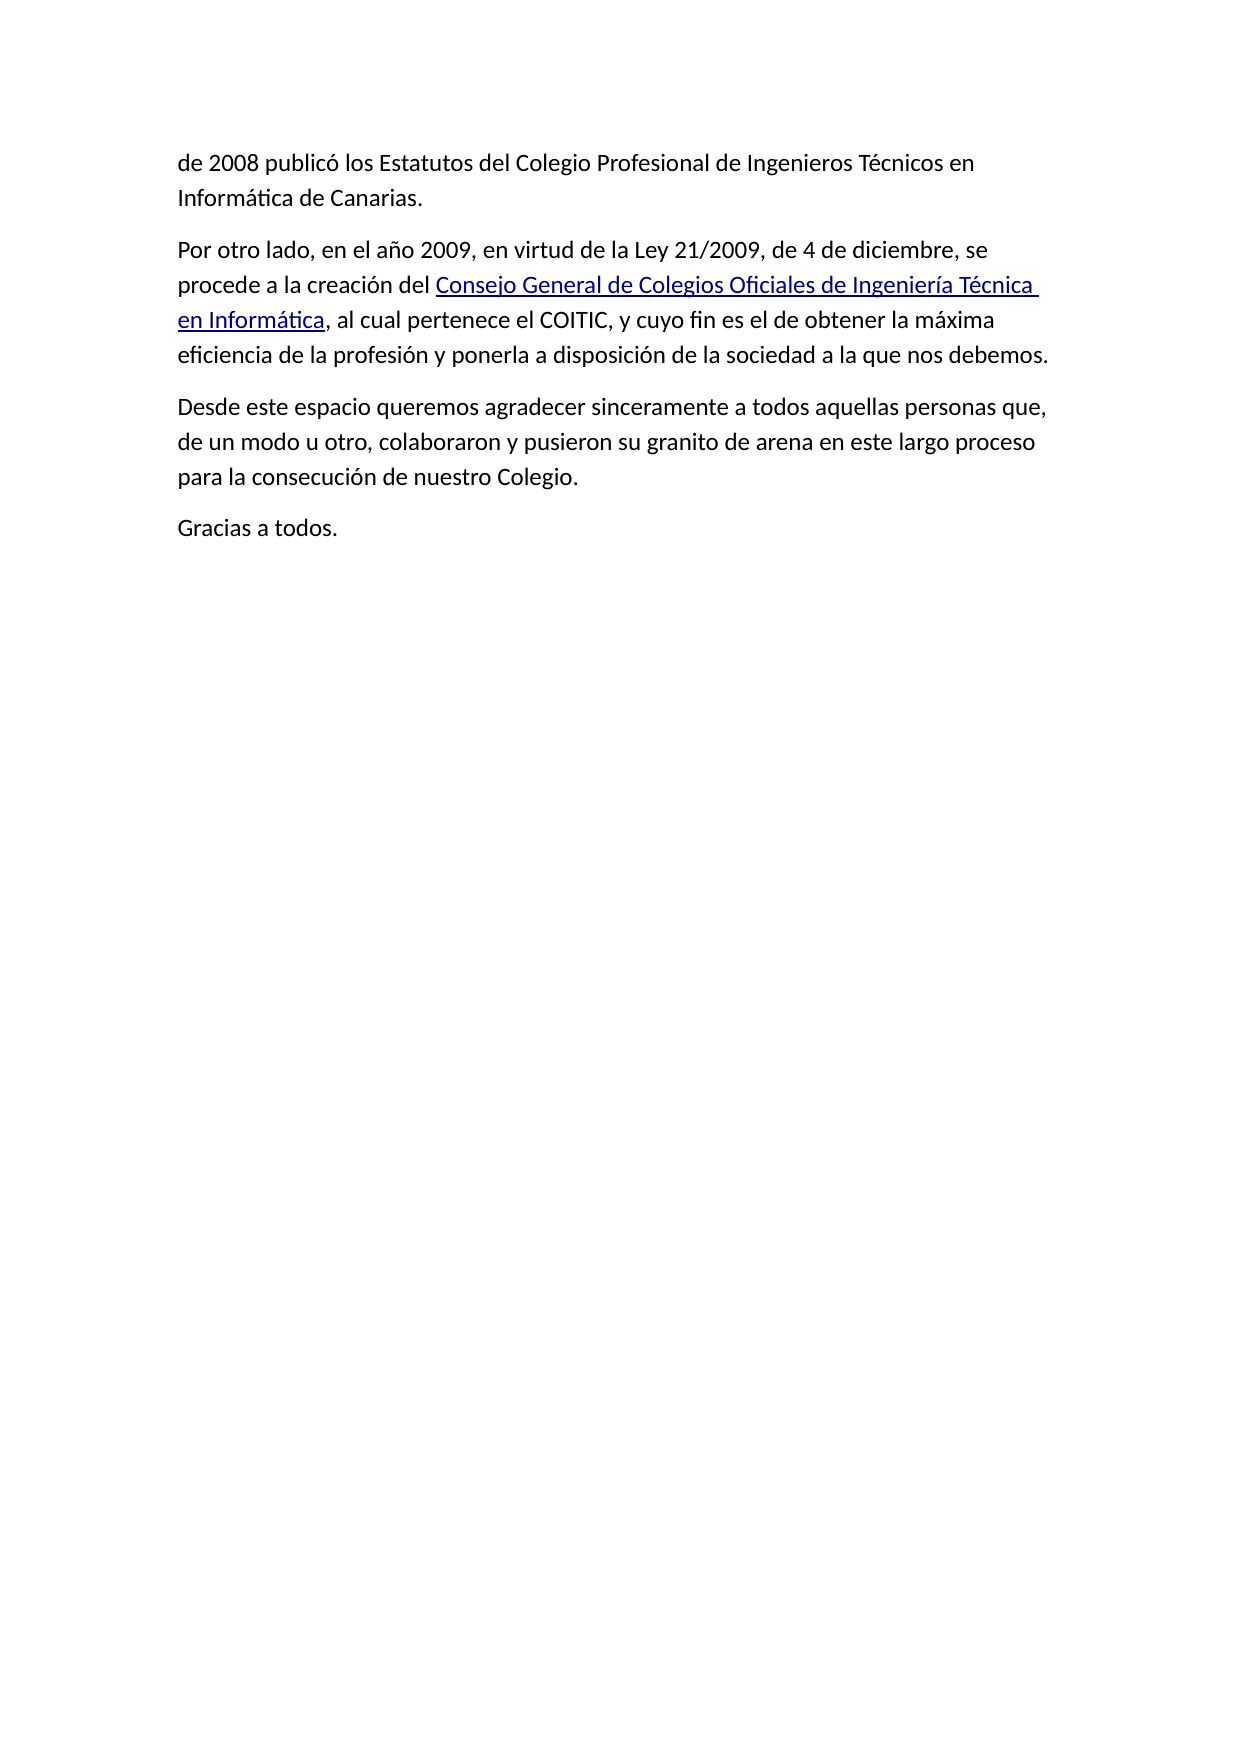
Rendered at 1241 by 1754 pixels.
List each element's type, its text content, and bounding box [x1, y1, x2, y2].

text Por otro lado, en el año 2009, en virtud de la Ley 21/2009, de 4 de diciembre, se procede a la creación del Consejo General de Colegios Oficiales de Ingeniería Técnica en Informática, al cual pertenece el COITIC, y cuyo fin es el de obtener la máxima eficiencia de la profesión y ponerla a disposición de la sociedad a la que nos debemos. [177, 234, 1063, 370]
text Gracias a todos. [177, 513, 1063, 543]
text de 2008 publicó los Estatutos del Colegio Profesional de Ingenieros Técnicos en Informática de Canarias. [177, 148, 1063, 213]
text Desde este espacio queremos agradecer sinceramente a todos aquellas personas que, de un modo u otro, colaboraron y pusieron su granito de arena en este largo proceso para la consecución de nuestro Colegio. [177, 391, 1063, 491]
